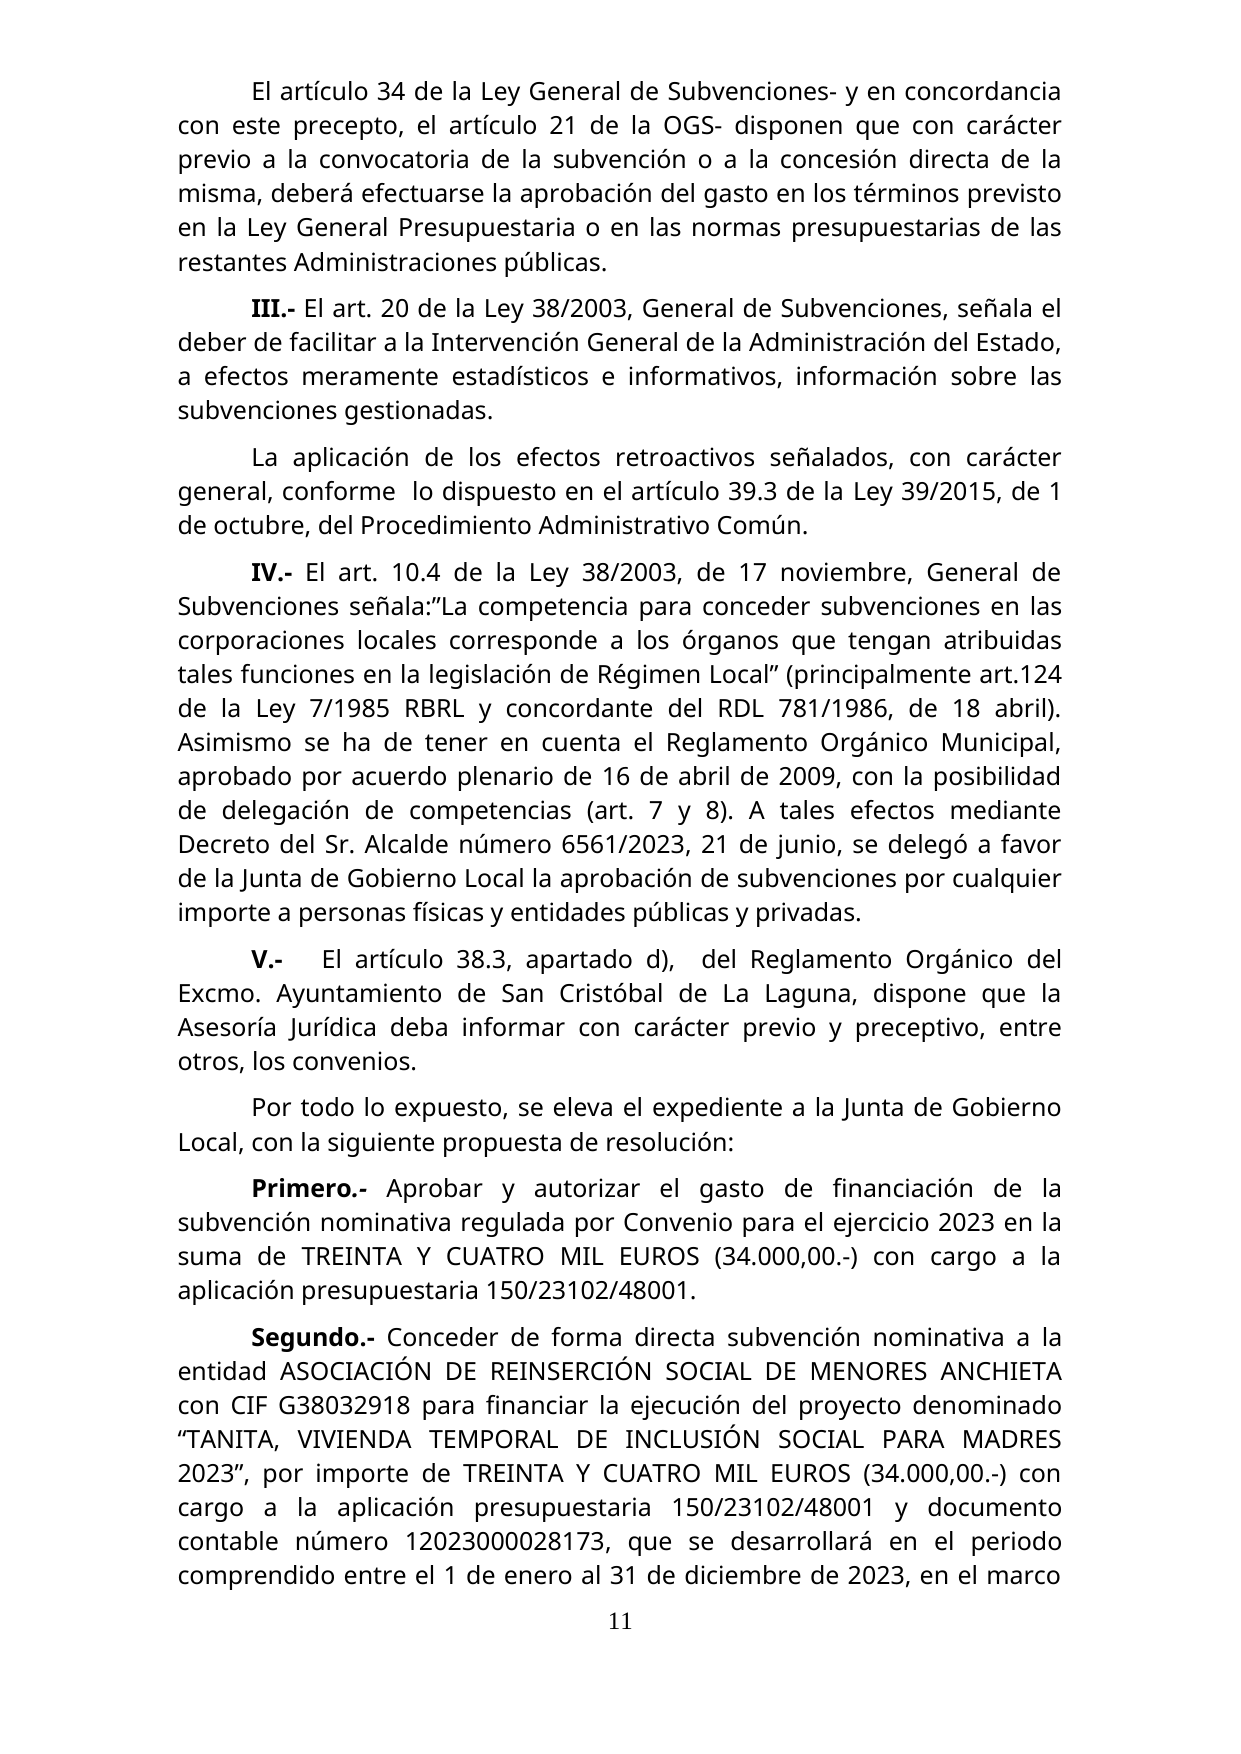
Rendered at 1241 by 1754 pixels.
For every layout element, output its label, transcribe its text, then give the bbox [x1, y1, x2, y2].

text El artículo 34 de la Ley General de Subvenciones- y en concordancia con este precepto, el artículo 21 de la OGS- disponen que con carácter previo a la convocatoria de la subvención o a la concesión directa de la misma, deberá efectuarse la aprobación del gasto en los términos previsto en la Ley General Presupuestaria o en las normas presupuestarias de las restantes Administraciones públicas. [177, 74, 1063, 278]
text IV.- El art. 10.4 de la Ley 38/2003, de 17 noviembre, General de Subvenciones señala:”La competencia para conceder subvenciones en las corporaciones locales corresponde a los órganos que tengan atribuidas tales funciones en la legislación de Régimen Local” (principalmente art.124 de la Ley 7/1985 RBRL y concordante del RDL 781/1986, de 18 abril). Asimismo se ha de tener en cuenta el Reglamento Orgánico Municipal, aprobado por acuerdo plenario de 16 de abril de 2009, con la posibilidad de delegación de competencias (art. 7 y 8). A tales efectos mediante Decreto del Sr. Alcalde número 6561/2023, 21 de junio, se delegó a favor de la Junta de Gobierno Local la aprobación de subvenciones por cualquier importe a personas físicas y entidades públicas y privadas. [177, 554, 1063, 929]
text III.- El art. 20 de la Ley 38/2003, General de Subvenciones, señala el deber de facilitar a la Intervención General de la Administración del Estado, a efectos meramente estadísticos e informativos, información sobre las subvenciones gestionadas. [177, 291, 1063, 427]
text V.- El artículo 38.3, apartado d), del Reglamento Orgánico del Excmo. Ayuntamiento de San Cristóbal de La Laguna, dispone que la Asesoría Jurídica deba informar con carácter previo y preceptivo, entre otros, los convenios. [177, 941, 1063, 1078]
text La aplicación de los efectos retroactivos señalados, con carácter general, conforme lo dispuesto en el artículo 39.3 de la Ley 39/2015, de 1 de octubre, del Procedimiento Administrativo Común. [177, 439, 1063, 542]
text Primero.- Aprobar y autorizar el gasto de financiación de la subvención nominativa regulada por Convenio para el ejercicio 2023 en la suma de TREINTA Y CUATRO MIL EUROS (34.000,00.-) con cargo a la aplicación presupuestaria 150/23102/48001. [177, 1171, 1063, 1307]
text Por todo lo expuesto, se eleva el expediente a la Junta de Gobierno Local, con la siguiente propuesta de resolución: [177, 1090, 1063, 1158]
text Segundo.- Conceder de forma directa subvención nominativa a la entidad ASOCIACIÓN DE REINSERCIÓN SOCIAL DE MENORES ANCHIETA con CIF G38032918 para financiar la ejecución del proyecto denominado “TANITA, VIVIENDA TEMPORAL DE INCLUSIÓN SOCIAL PARA MADRES 2023”, por importe de TREINTA Y CUATRO MIL EUROS (34.000,00.-) con cargo a la aplicación presupuestaria 150/23102/48001 y documento contable número 12023000028173, que se desarrollará en el periodo comprendido entre el 1 de enero al 31 de diciembre de 2023, en el marco [177, 1319, 1063, 1592]
